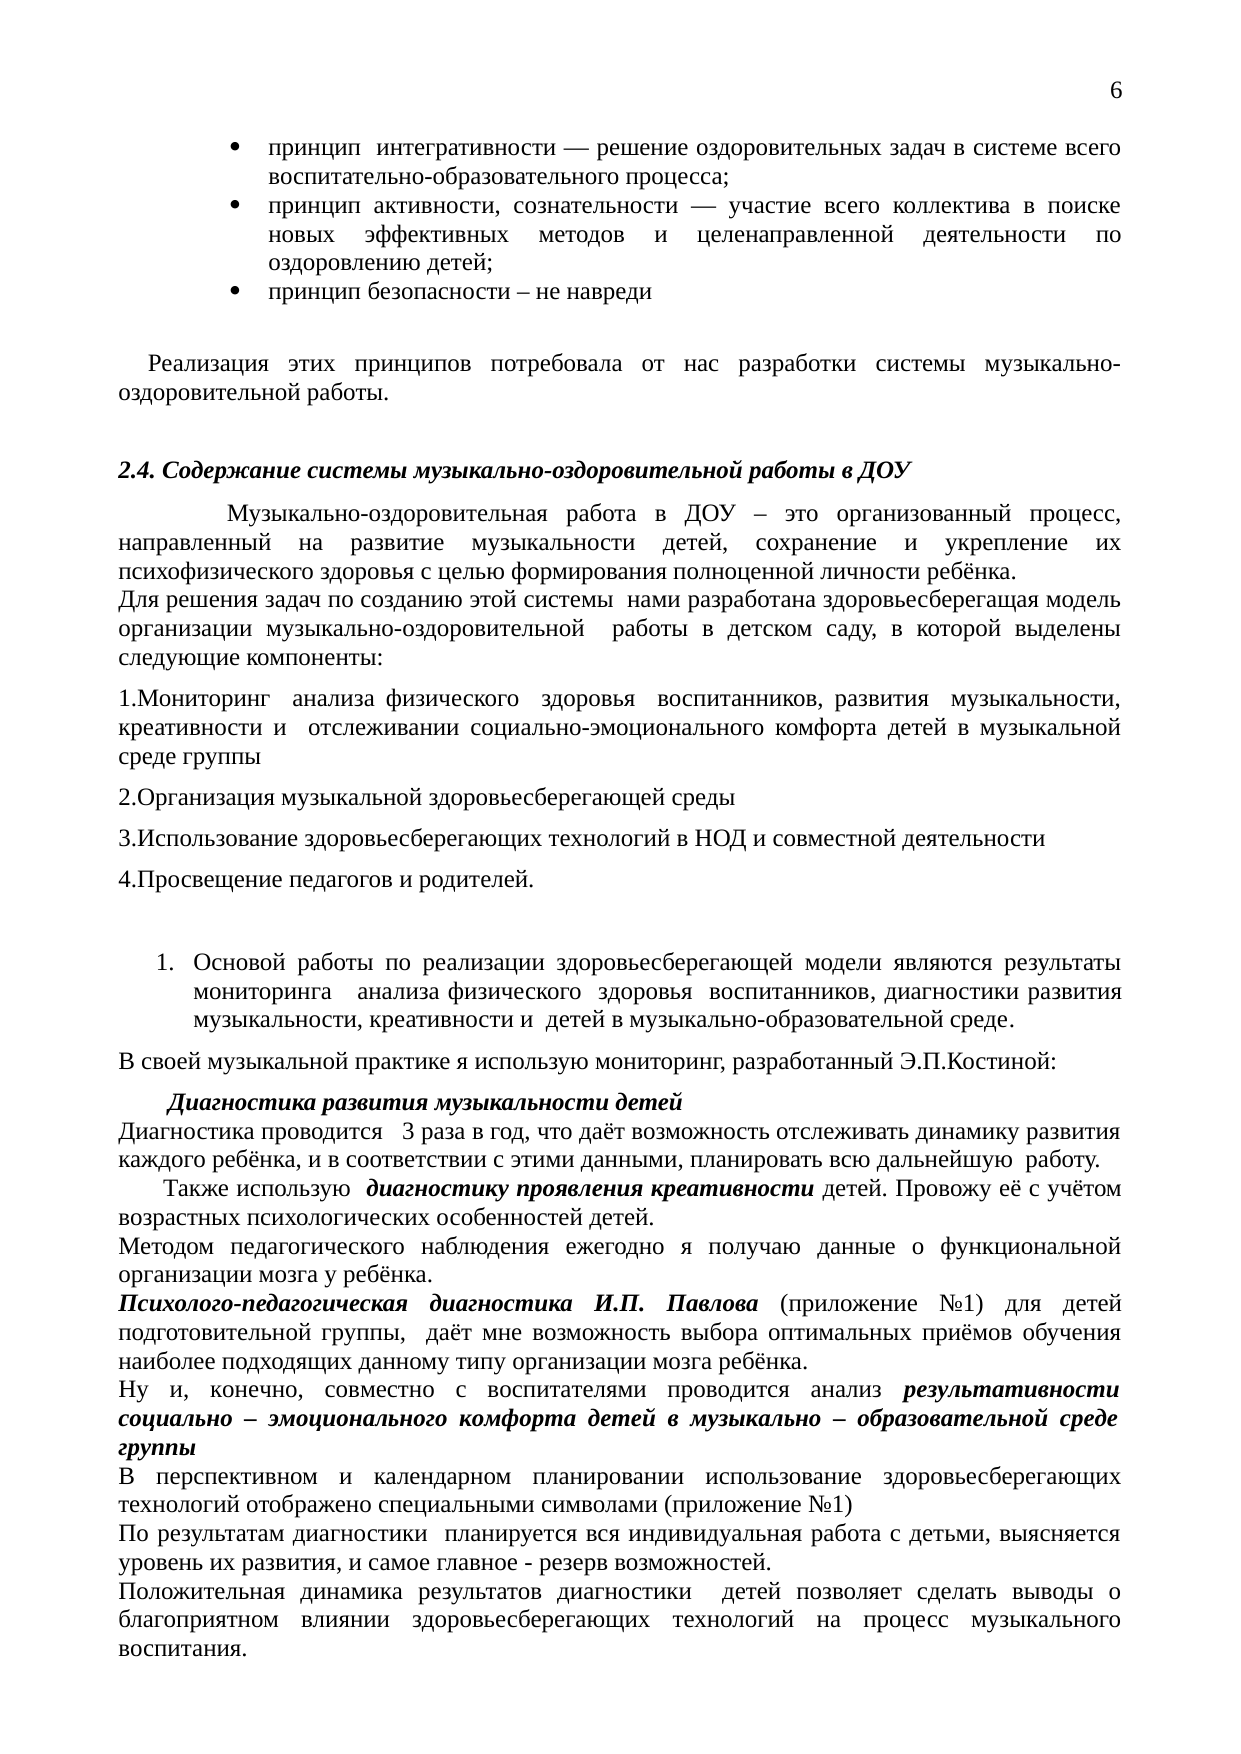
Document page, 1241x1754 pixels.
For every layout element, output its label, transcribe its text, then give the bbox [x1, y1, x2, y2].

text Ну и, конечно, совместно с воспитателями проводится анализ результативности социально – эмоционального комфорта детей в музыкально – образовательной среде группы [118, 1374, 1122, 1461]
text В перспективном и календарном планировании использование здоровьесберегающих технологий отображено специальными символами (приложение №1) [118, 1461, 1122, 1518]
text По результатам диагностики планируется вся индивидуальная работа с детьми, выясняется уровень их развития, и самое главное - резерв возможностей. [118, 1518, 1122, 1576]
list Просвещение педагогов и родителей. [118, 864, 1122, 893]
text 2.4. Содержание системы музыкально-оздоровительной работы в ДОУ [118, 455, 1122, 484]
text В своей музыкальной практике я использую мониторинг, разработанный Э.П.Костиной: [118, 1046, 1122, 1074]
list Мониторинг анализа физического здоровья воспитанников, развития музыкальности, креативности и отслеживании социально-эмоционального комфорта детей в музыкальной среде группы [118, 683, 1122, 769]
list Организация музыкальной здоровьесберегающей среды [118, 782, 1122, 811]
text Для решения задач по созданию этой системы нами разработана здоровьесберегащая модель организации музыкально-оздоровительной работы в детском саду, в которой выделены следующие компоненты: [118, 584, 1122, 671]
text Диагностика развития музыкальности детей [118, 1087, 1122, 1116]
list принцип активности, сознательности — участие всего коллектива в поиске новых эффективных методов и целенаправленной деятельности по оздоровлению детей; [231, 190, 1122, 276]
text Психолого-педагогическая диагностика И.П. Павлова (приложение №1) для детей подготовительной группы, даёт мне возможность выбора оптимальных приёмов обучения наиболее подходящих данному типу организации мозга ребёнка. [118, 1288, 1122, 1374]
text Реализация этих принципов потребовала от нас разработки системы музыкально-оздоровительной работы. [118, 348, 1122, 406]
text Диагностика проводится 3 раза в год, что даёт возможность отслеживать динамику развития каждого ребёнка, и в соответствии с этими данными, планировать всю дальнейшую работу. [118, 1116, 1122, 1173]
list принцип интегративности — решение оздоровительных задач в системе всего воспитательно-образовательного процесса; [231, 132, 1122, 190]
list Основой работы по реализации здоровьесберегающей модели являются результаты мониторинга анализа физического здоровья воспитанников, диагностики развития музыкальности, креативности и детей в музыкально-образовательной среде. [156, 947, 1122, 1033]
text Методом педагогического наблюдения ежегодно я получаю данные о функциональной организации мозга у ребёнка. [118, 1231, 1122, 1288]
list принцип безопасности – не навреди [231, 276, 1122, 305]
list Использование здоровьесберегающих технологий в НОД и совместной деятельности [118, 823, 1122, 852]
text Положительная динамика результатов диагностики детей позволяет сделать выводы о благоприятном влиянии здоровьесберегающих технологий на процесс музыкального воспитания. [118, 1576, 1122, 1662]
text Также использую диагностику проявления креативности детей. Провожу её с учётом возрастных психологических особенностей детей. [118, 1173, 1122, 1231]
text Музыкально-оздоровительная работа в ДОУ – это организованный процесс, направленный на развитие музыкальности детей, сохранение и укрепление их психофизического здоровья с целью формирования полноценной личности ребёнка. [118, 498, 1122, 584]
